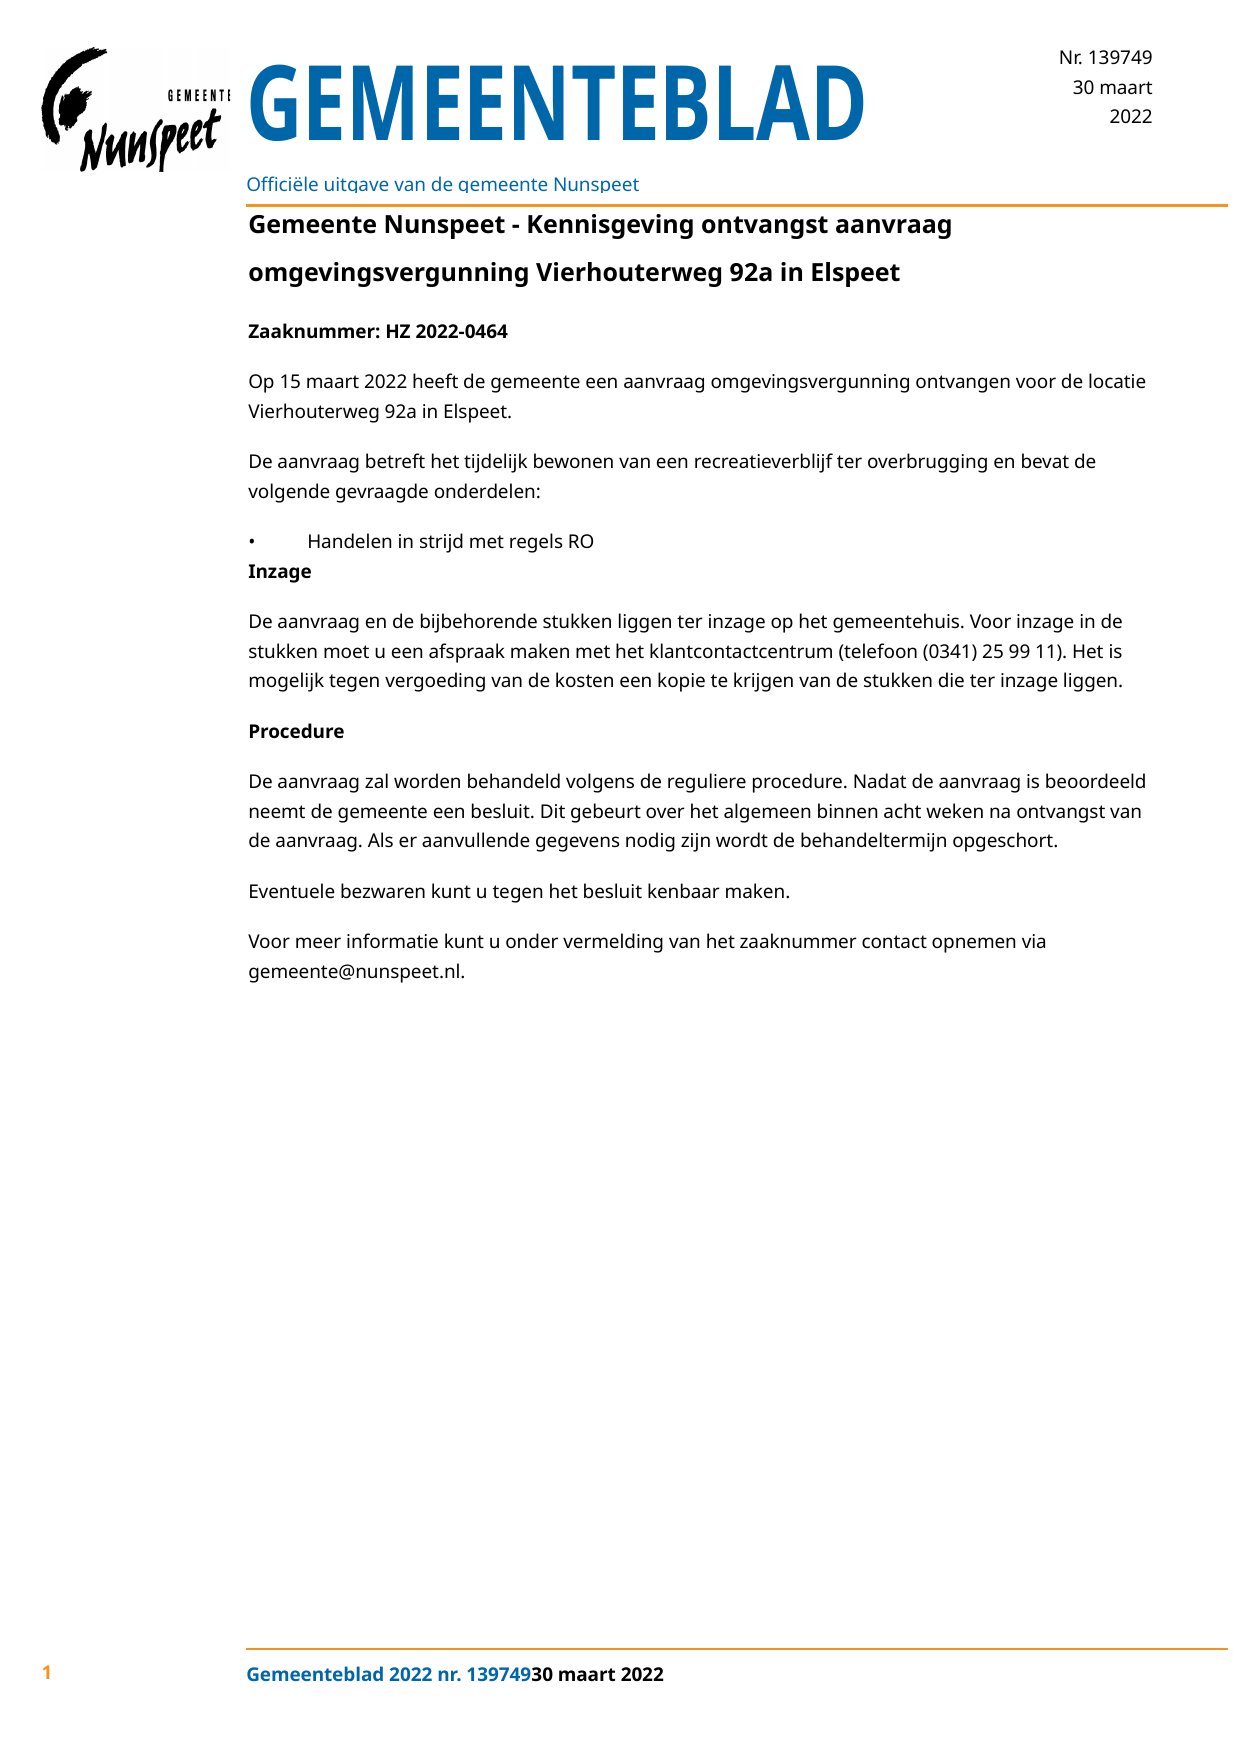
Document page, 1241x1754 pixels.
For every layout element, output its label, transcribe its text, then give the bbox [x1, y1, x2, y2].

picture [41, 47, 231, 172]
text Voor meer informatie kunt u onder vermelding van het zaaknummer contact opnemen via gemeente@nunspeet.nl. [248, 928, 1152, 984]
text Eventuele bezwaren kunt u tegen het besluit kenbaar maken. [248, 878, 1152, 904]
text De aanvraag zal worden behandeld volgens de reguliere procedure. Nadat de aanvraag is beoordeeld neemt de gemeente een besluit. Dit gebeurt over het algemeen binnen acht weken na ontvangst van de aanvraag. Als er aanvullende gegevens nodig zijn wordt de behandeltermijn opgeschort. [248, 768, 1152, 853]
text De aanvraag betreft het tijdelijk bewonen van een recreatieverblijf ter overbrugging en bevat de volgende gevraagde onderdelen: [248, 448, 1152, 504]
text Procedure [248, 718, 1152, 744]
list Handelen in strijd met regels RO [248, 528, 1152, 554]
text Zaaknummer: HZ 2022-0464 [248, 318, 1152, 344]
text Op 15 maart 2022 heeft de gemeente een aanvraag omgevingsvergunning ontvangen voor de locatie Vierhouterweg 92a in Elspeet. [248, 368, 1152, 424]
text Gemeente Nunspeet - Kennisgeving ontvangst aanvraag omgevingsvergunning Vierhouterweg 92a in Elspeet [248, 207, 1152, 288]
text Inzage [248, 558, 1152, 584]
text De aanvraag en de bijbehorende stukken liggen ter inzage op het gemeentehuis. Voor inzage in de stukken moet u een afspraak maken met het klantcontactcentrum (telefoon (0341) 25 99 11). Het is mogelijk tegen vergoeding van de kosten een kopie te krijgen van de stukken die ter inzage liggen. [248, 608, 1152, 693]
